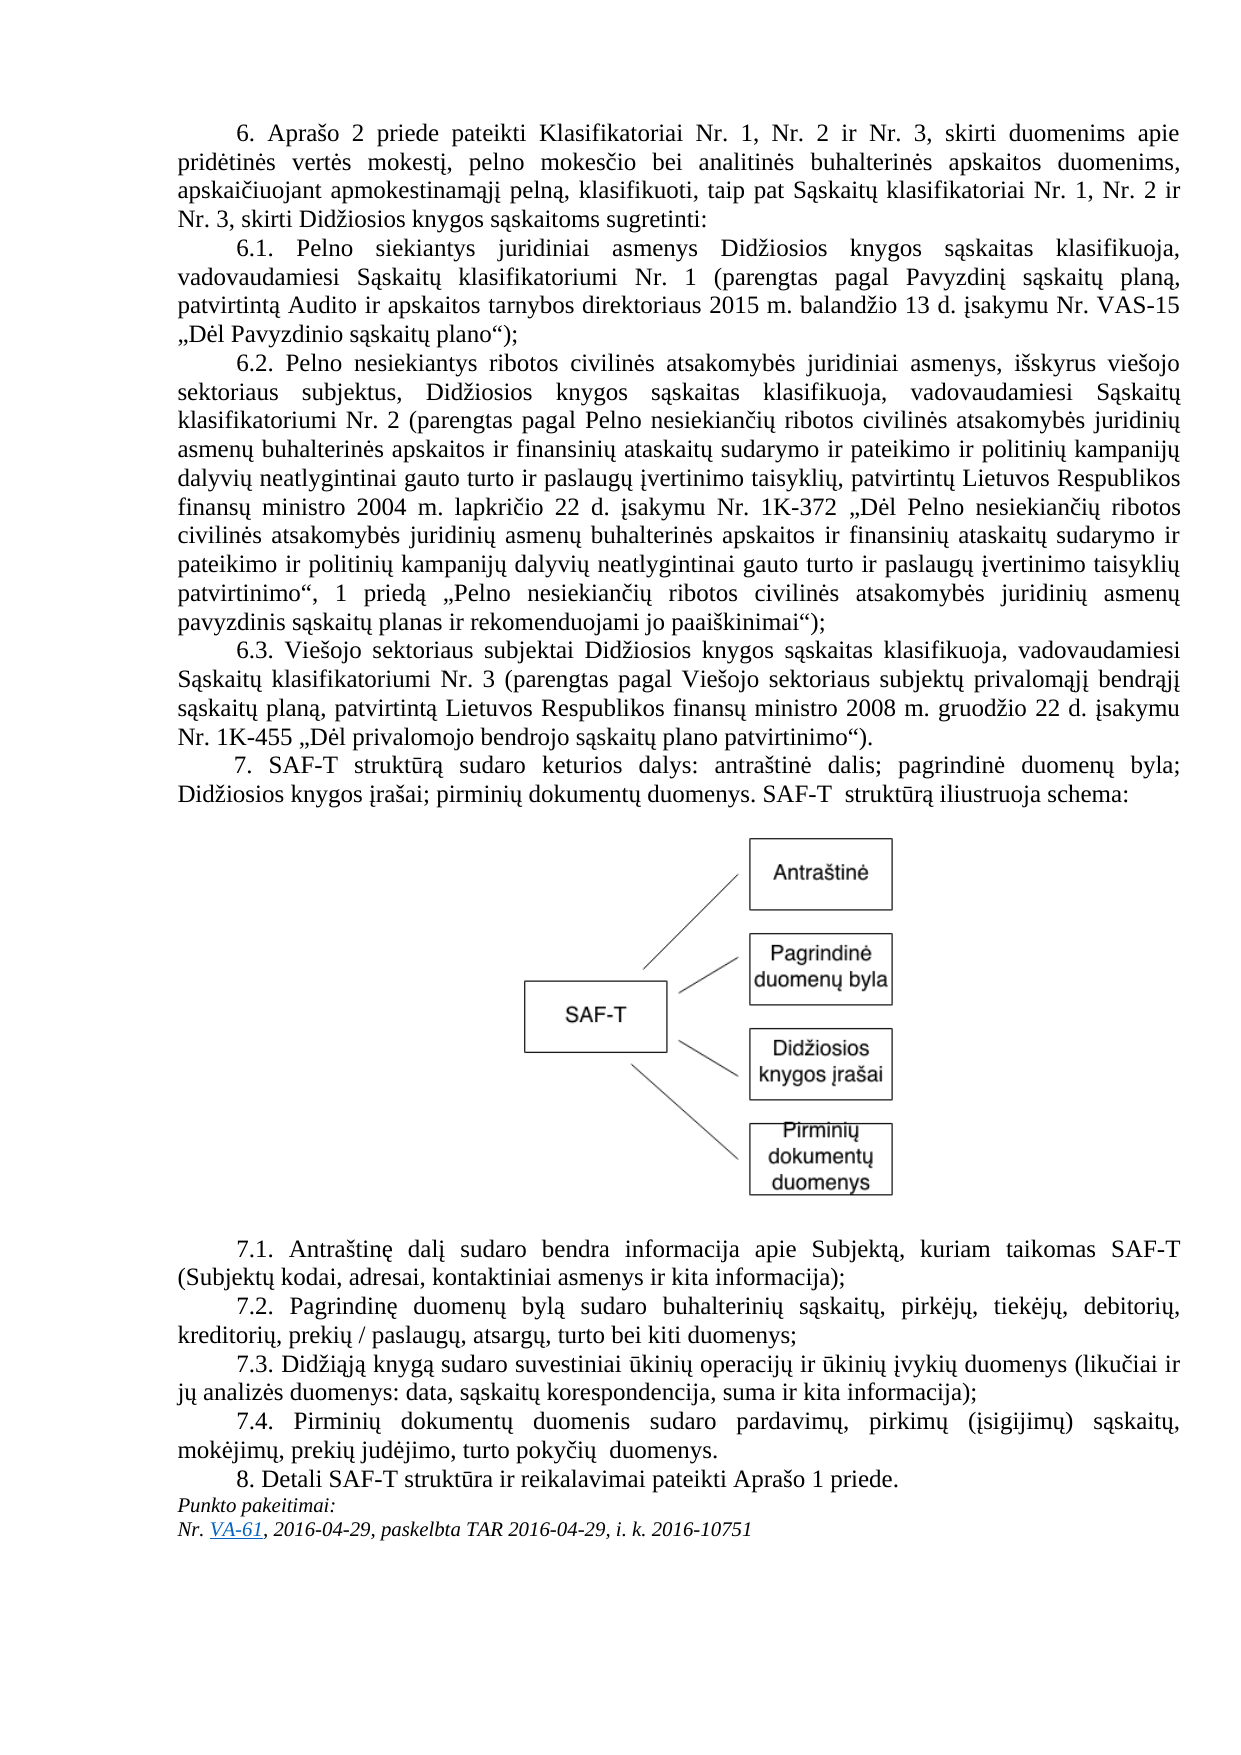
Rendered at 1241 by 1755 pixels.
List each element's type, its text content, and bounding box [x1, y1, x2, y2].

text 7.4. Pirminių dokumentų duomenis sudaro pardavimų, pirkimų (įsigijimų) sąskaitų, mokėjimų, prekių judėjimo, turto pokyčių duomenys. [177, 1406, 1181, 1464]
text 6.2. Pelno nesiekiantys ribotos civilinės atsakomybės juridiniai asmenys, išskyrus viešojo sektoriaus subjektus, Didžiosios knygos sąskaitas klasifikuoja, vadovaudamiesi Sąskaitų klasifikatoriumi Nr. 2 (parengtas pagal Pelno nesiekiančių ribotos civilinės atsakomybės juridinių asmenų buhalterinės apskaitos ir finansinių ataskaitų sudarymo ir pateikimo ir politinių kampanijų dalyvių neatlygintinai gauto turto ir paslaugų įvertinimo taisyklių, patvirtintų Lietuvos Respublikos finansų ministro 2004 m. lapkričio 22 d. įsakymu Nr. 1K-372 „Dėl Pelno nesiekiančių ribotos civilinės atsakomybės juridinių asmenų buhalterinės apskaitos ir finansinių ataskaitų sudarymo ir pateikimo ir politinių kampanijų dalyvių neatlygintinai gauto turto ir paslaugų įvertinimo taisyklių patvirtinimo“, 1 priedą „Pelno nesiekiančių ribotos civilinės atsakomybės juridinių asmenų pavyzdinis sąskaitų planas ir rekomenduojami jo paaiškinimai“); [177, 348, 1181, 636]
text 8. Detali SAF-T struktūra ir reikalavimai pateikti Aprašo 1 priede. [177, 1464, 1181, 1493]
text 6.1. Pelno siekiantys juridiniai asmenys Didžiosios knygos sąskaitas klasifikuoja, vadovaudamiesi Sąskaitų klasifikatoriumi Nr. 1 (parengtas pagal Pavyzdinį sąskaitų planą, patvirtintą Audito ir apskaitos tarnybos direktoriaus 2015 m. balandžio 13 d. įsakymu Nr. VAS-15 „Dėl Pavyzdinio sąskaitų plano“); [177, 233, 1181, 348]
text 7. SAF-T struktūrą sudaro keturios dalys: antraštinė dalis; pagrindinė duomenų byla; Didžiosios knygos įrašai; pirminių dokumentų duomenys. SAF-T struktūrą iliustruoja schema: [177, 751, 1181, 809]
text 7.3. Didžiąją knygą sudaro suvestiniai ūkinių operacijų ir ūkinių įvykių duomenys (likučiai ir jų analizės duomenys: data, sąskaitų korespondencija, suma ir kita informacija); [177, 1349, 1181, 1406]
text 6. Aprašo 2 priede pateikti Klasifikatoriai Nr. 1, Nr. 2 ir Nr. 3, skirti duomenims apie pridėtinės vertės mokestį, pelno mokesčio bei analitinės buhalterinės apskaitos duomenims, apskaičiuojant apmokestinamąjį pelną, klasifikuoti, taip pat Sąskaitų klasifikatoriai Nr. 1, Nr. 2 ir Nr. 3, skirti Didžiosios knygos sąskaitoms sugretinti: [177, 118, 1181, 233]
text Punkto pakeitimai: [177, 1493, 1181, 1517]
text Nr. VA-61, 2016-04-29, paskelbta TAR 2016-04-29, i. k. 2016-10751 [177, 1517, 1181, 1541]
text 7.2. Pagrindinę duomenų bylą sudaro buhalterinių sąskaitų, pirkėjų, tiekėjų, debitorių, kreditorių, prekių / paslaugų, atsargų, turto bei kiti duomenys; [177, 1291, 1181, 1349]
text 6.3. Viešojo sektoriaus subjektai Didžiosios knygos sąskaitas klasifikuoja, vadovaudamiesi Sąskaitų klasifikatoriumi Nr. 3 (parengtas pagal Viešojo sektoriaus subjektų privalomąjį bendrąjį sąskaitų planą, patvirtintą Lietuvos Respublikos finansų ministro 2008 m. gruodžio 22 d. įsakymu Nr. 1K-455 „Dėl privalomojo bendrojo sąskaitų plano patvirtinimo“). [177, 636, 1181, 751]
text 7.1. Antraštinę dalį sudaro bendra informacija apie Subjektą, kuriam taikomas SAF-T (Subjektų kodai, adresai, kontaktiniai asmenys ir kita informacija); [177, 1234, 1181, 1291]
